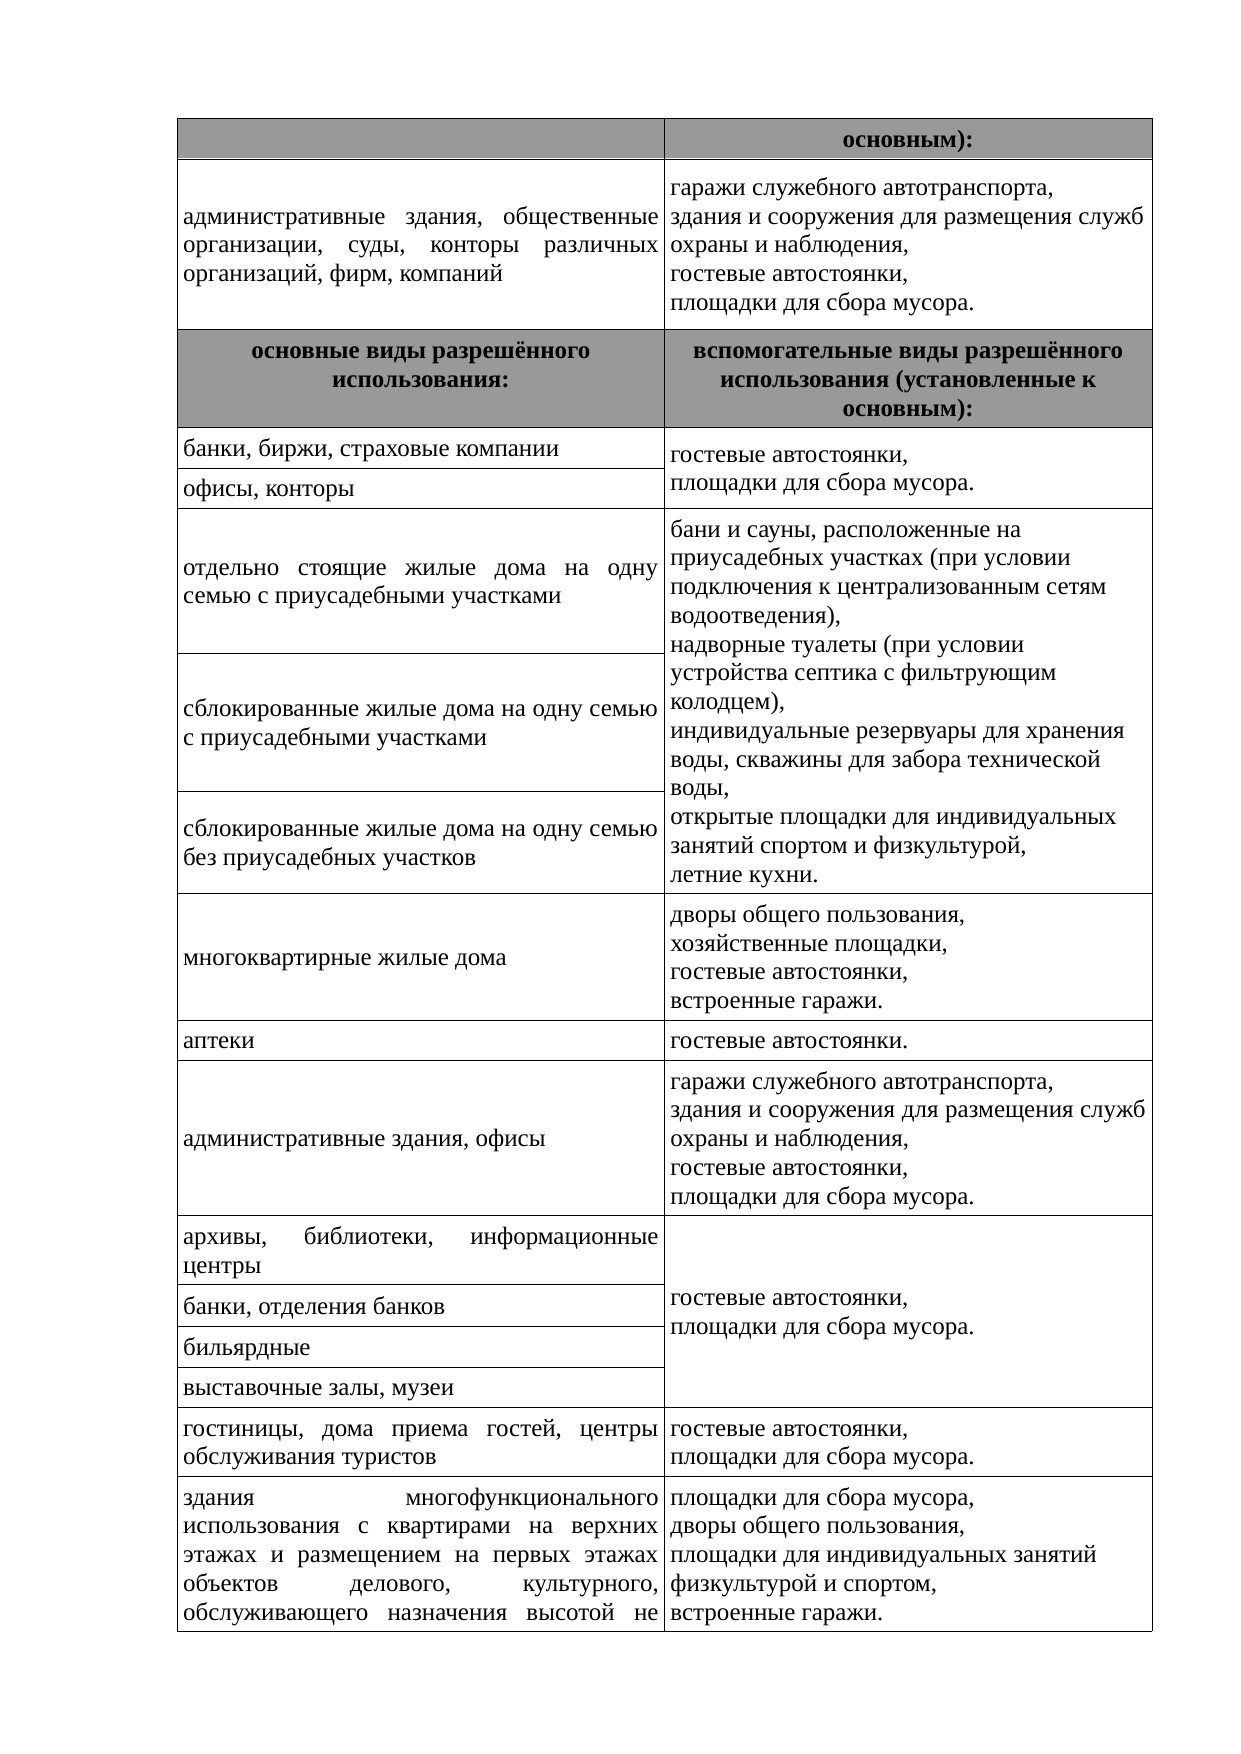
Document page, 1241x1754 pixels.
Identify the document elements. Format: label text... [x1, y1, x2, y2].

table_cell многоквартирные жилые дома [178, 894, 664, 1020]
table_cell бильярдные [178, 1327, 664, 1367]
table_cell сблокированные жилые дома на одну семью с приусадебными участками [178, 654, 664, 791]
table_cell банки, биржи, страховые компании [178, 428, 664, 467]
table_cell архивы, библиотеки, информационные центры [178, 1216, 664, 1284]
table_cell гостевые автостоянки. [665, 1021, 1152, 1060]
table_cell отдельно стоящие жилые дома на одну семью с приусадебными участками [178, 509, 664, 653]
table_cell площадки для сбора мусора, дворы общего пользования, площадки для индивидуальных занятий физкультурой и спортом, встроенные гаражи. [665, 1477, 1152, 1631]
table_cell административные здания, офисы [178, 1061, 664, 1215]
table_cell административные здания, общественные организации, суды, конторы различных организаций, фирм, компаний [178, 160, 664, 329]
table_cell банки, отделения банков [178, 1285, 664, 1326]
table_cell аптеки [178, 1021, 664, 1060]
table_cell вспомогательные виды разрешённого использования (установленные к основным): [665, 330, 1152, 427]
table_cell дворы общего пользования, хозяйственные площадки, гостевые автостоянки, встроенные гаражи. [665, 894, 1152, 1020]
table_cell гостевые автостоянки, площадки для сбора мусора. [665, 428, 1152, 508]
table_cell гостиницы, дома приема гостей, центры обслуживания туристов [178, 1408, 664, 1476]
table_cell гаражи служебного автотранспорта, здания и сооружения для размещения служб охраны и наблюдения, гостевые автостоянки, площадки для сбора мусора. [665, 160, 1152, 329]
table_cell гостевые автостоянки, площадки для сбора мусора. [665, 1216, 1152, 1407]
table_cell сблокированные жилые дома на одну семью без приусадебных участков [178, 792, 664, 893]
table_cell офисы, конторы [178, 469, 664, 508]
table_cell основные виды разрешённого использования: [178, 330, 664, 427]
table_cell гаражи служебного автотранспорта, здания и сооружения для размещения служб охраны и наблюдения, гостевые автостоянки, площадки для сбора мусора. [665, 1061, 1152, 1215]
table_cell выставочные залы, музеи [178, 1368, 664, 1407]
table_header [178, 119, 664, 158]
table_cell бани и сауны, расположенные на приусадебных участках (при условии подключения к централизованным сетям водоотведения), надворные туалеты (при условии устройства септика с фильтрующим колодцем), индивидуальные резервуары для хранения воды, скважины для забора технической воды, открытые площадки для индивидуальных занятий спортом и физкультурой, летние кухни. [665, 509, 1152, 893]
table_header основным): [665, 119, 1152, 158]
table_cell здания многофункционального использования с квартирами на верхних этажах и размещением на первых этажах объектов делового, культурного, обслуживающего назначения высотой не [178, 1477, 664, 1631]
table_cell гостевые автостоянки, площадки для сбора мусора. [665, 1408, 1152, 1476]
